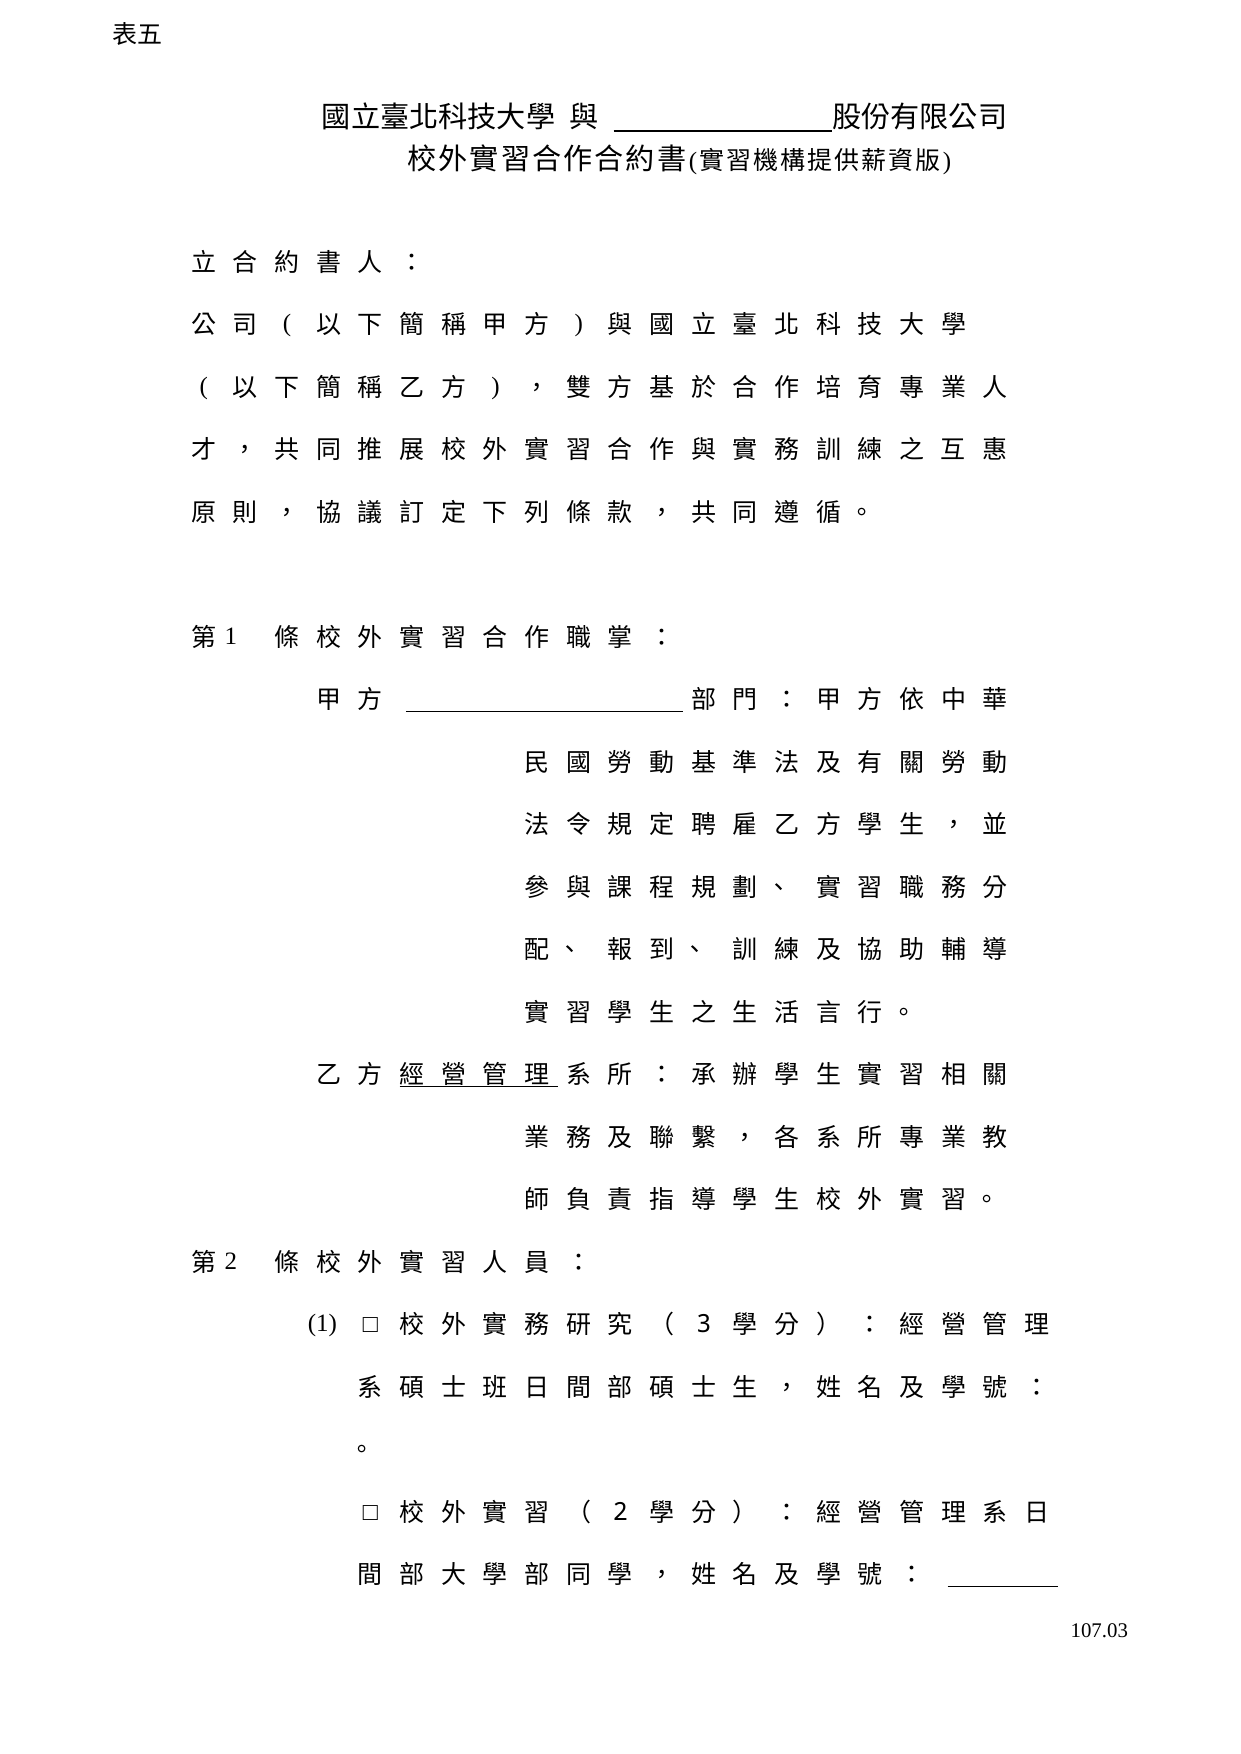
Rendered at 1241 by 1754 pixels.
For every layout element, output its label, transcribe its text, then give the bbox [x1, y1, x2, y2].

text 乙方經營管理系所：承辦學生實習相關業務及聯繫，各系所專業教師負責指導學生校外實習。 [286, 1031, 1055, 1218]
list 校外實習合作職掌： [183, 593, 1058, 656]
text □校外實習（2學分）：經營管理系日間部大學部同學，姓名及學號： [330, 1468, 1058, 1593]
text 校外實習合作合約書(實習機構提供薪資版) [183, 136, 1176, 178]
list 校外實習人員： [183, 1218, 1058, 1281]
text 甲方 部門：甲方依中華民國勞動基準法及有關勞動法令規定聘雇乙方學生，並參與課程規劃、實習職務分配、報到、訓練及協助輔導實習學生之生活言行。 [286, 656, 1055, 1031]
text 表五 [112, 14, 194, 51]
list □校外實務研究（3學分）：經營管理系碩士班日間部碩士生，姓名及學號： 。 [286, 1281, 1058, 1468]
text [97, 7, 209, 82]
text 立合約書人： 公司(以下簡稱甲方)與國立臺北科技大學(以下簡稱乙方)，雙方基於合作培育專業人才，共同推展校外實習合作與實務訓練之互惠原則，協議訂定下列條款，共同遵循。 [183, 218, 1055, 531]
text 國立臺北科技大學 與 股份有限公司 [153, 93, 1176, 136]
